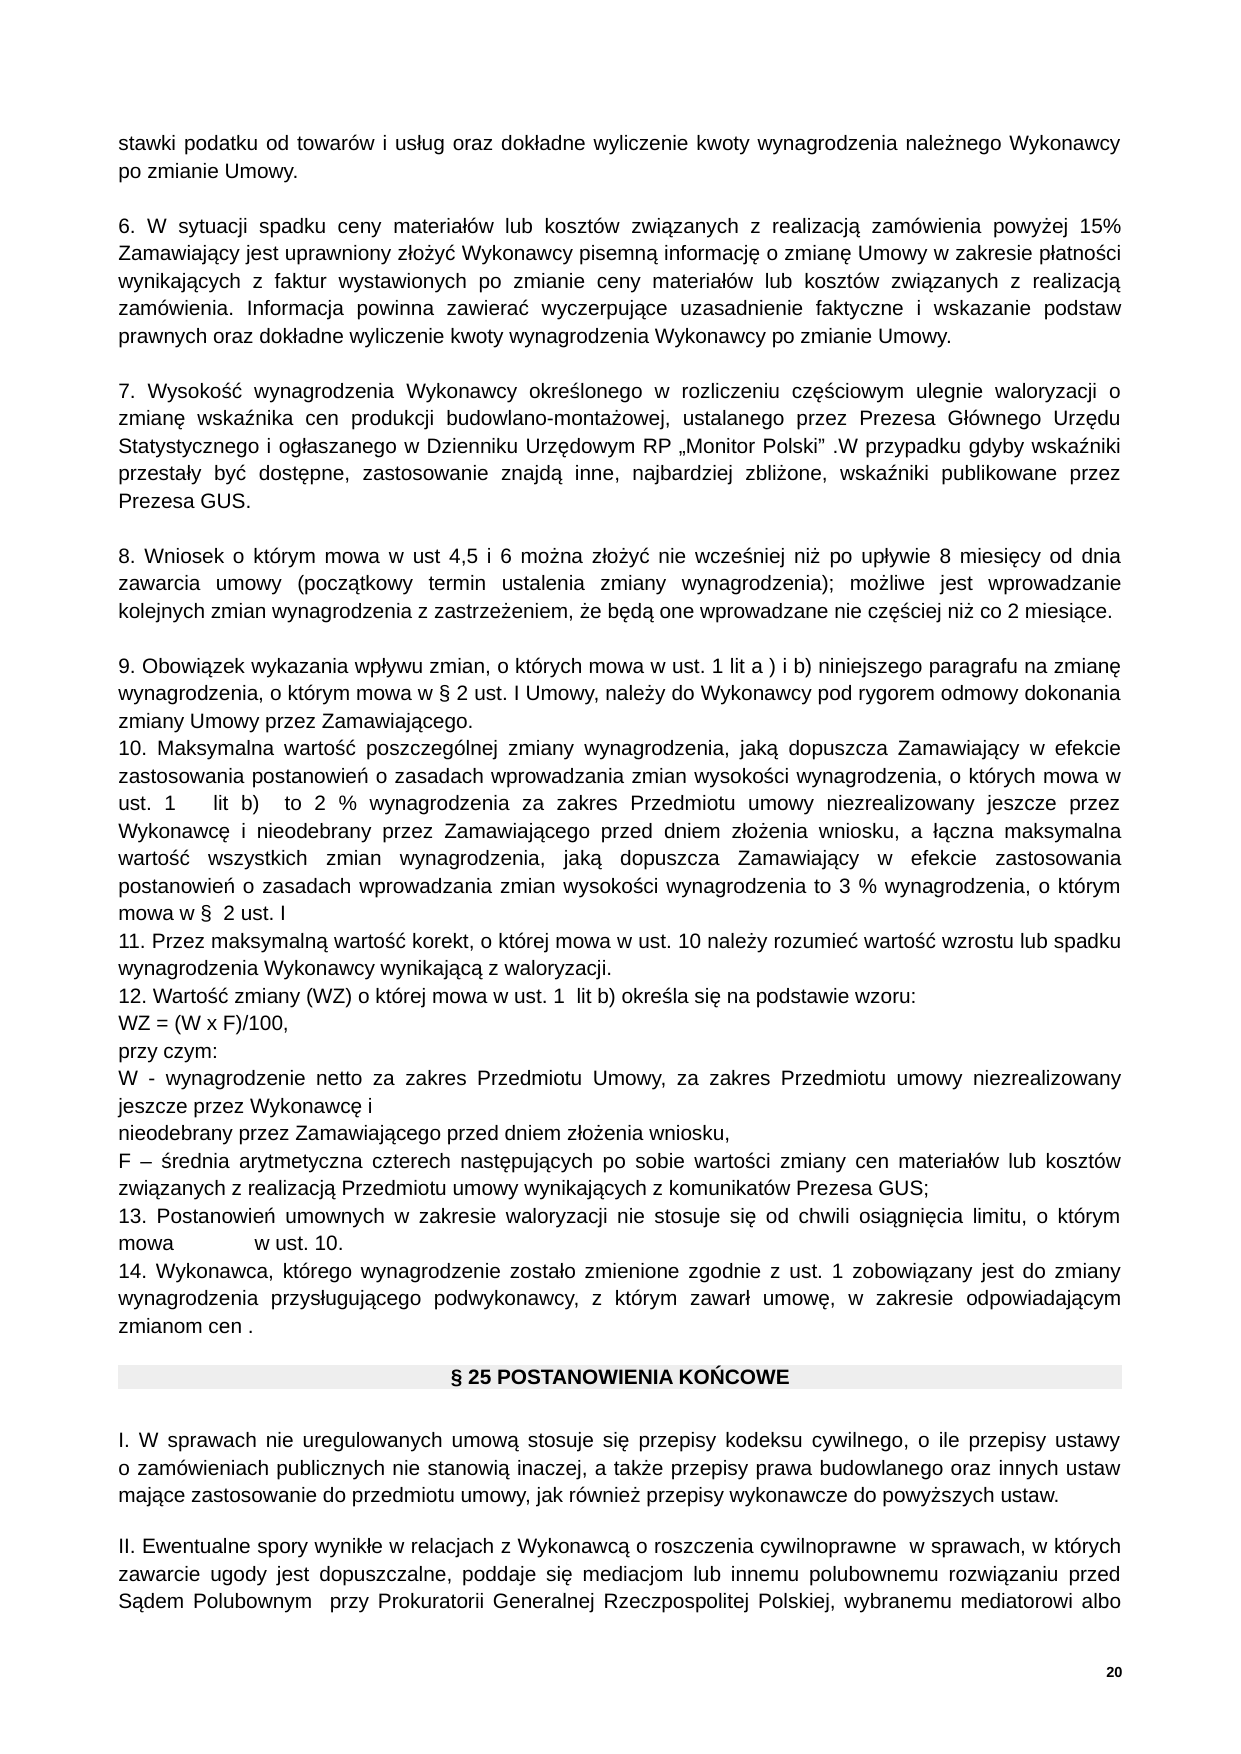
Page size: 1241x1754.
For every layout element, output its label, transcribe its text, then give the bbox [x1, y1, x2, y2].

text 14. Wykonawca, którego wynagrodzenie zostało zmienione zgodnie z ust. 1 zobowiązany jest do zmiany wynagrodzenia przysługującego podwykonawcy, z którym zawarł umowę, w zakresie odpowiadającym zmianom cen . [118, 1259, 1122, 1338]
text przy czym: [118, 1039, 1122, 1063]
text W - wynagrodzenie netto za zakres Przedmiotu Umowy, za zakres Przedmiotu umowy niezrealizowany jeszcze przez Wykonawcę i [118, 1066, 1122, 1118]
text 7. Wysokość wynagrodzenia Wykonawcy określonego w rozliczeniu częściowym ulegnie waloryzacji o zmianę wskaźnika cen produkcji budowlano-montażowej, ustalanego przez Prezesa Głównego Urzędu Statystycznego i ogłaszanego w Dzienniku Urzędowym RP „Monitor Polski” .W przypadku gdyby wskaźniki przestały być dostępne, zastosowanie znajdą inne, najbardziej zbliżone, wskaźniki publikowane przez Prezesa GUS. [118, 379, 1122, 513]
text 9. Obowiązek wykazania wpływu zmian, o których mowa w ust. 1 lit a ) i b) niniejszego paragrafu na zmianę wynagrodzenia, o którym mowa w § 2 ust. I Umowy, należy do Wykonawcy pod rygorem odmowy dokonania zmiany Umowy przez Zamawiającego. [118, 654, 1122, 733]
text stawki podatku od towarów i usług oraz dokładne wyliczenie kwoty wynagrodzenia należnego Wykonawcy po zmianie Umowy. [118, 131, 1122, 183]
text II. Ewentualne spory wynikłe w relacjach z Wykonawcą o roszczenia cywilnoprawne w sprawach, w których zawarcie ugody jest dopuszczalne, poddaje się mediacjom lub innemu polubownemu rozwiązaniu przed Sądem Polubownym przy Prokuratorii Generalnej Rzeczpospolitej Polskiej, wybranemu mediatorowi albo [118, 1534, 1122, 1613]
text F – średnia arytmetyczna czterech następujących po sobie wartości zmiany cen materiałów lub kosztów związanych z realizacją Przedmiotu umowy wynikających z komunikatów Prezesa GUS; [118, 1149, 1122, 1200]
text I. W sprawach nie uregulowanych umową stosuje się przepisy kodeksu cywilnego, o ile przepisy ustawy o zamówieniach publicznych nie stanowią inaczej, a także przepisy prawa budowlanego oraz innych ustaw mające zastosowanie do przedmiotu umowy, jak również przepisy wykonawcze do powyższych ustaw. [118, 1428, 1122, 1507]
text 6. W sytuacji spadku ceny materiałów lub kosztów związanych z realizacją zamówienia powyżej 15% Zamawiający jest uprawniony złożyć Wykonawcy pisemną informację o zmianę Umowy w zakresie płatności wynikających z faktur wystawionych po zmianie ceny materiałów lub kosztów związanych z realizacją zamówienia. Informacja powinna zawierać wyczerpujące uzasadnienie faktyczne i wskazanie podstaw prawnych oraz dokładne wyliczenie kwoty wynagrodzenia Wykonawcy po zmianie Umowy. [118, 214, 1122, 348]
text nieodebrany przez Zamawiającego przed dniem złożenia wniosku, [118, 1121, 1122, 1145]
text § 25 POSTANOWIENIA KOŃCOWE [118, 1365, 1122, 1389]
text WZ = (W x F)/100, [118, 1011, 1122, 1035]
text 11. Przez maksymalną wartość korekt, o której mowa w ust. 10 należy rozumieć wartość wzrostu lub spadku wynagrodzenia Wykonawcy wynikającą z waloryzacji. [118, 929, 1122, 980]
text 10. Maksymalna wartość poszczególnej zmiany wynagrodzenia, jaką dopuszcza Zamawiający w efekcie zastosowania postanowień o zasadach wprowadzania zmian wysokości wynagrodzenia, o których mowa w ust. 1 lit b) to 2 % wynagrodzenia za zakres Przedmiotu umowy niezrealizowany jeszcze przez Wykonawcę i nieodebrany przez Zamawiającego przed dniem złożenia wniosku, a łączna maksymalna wartość wszystkich zmian wynagrodzenia, jaką dopuszcza Zamawiający w efekcie zastosowania postanowień o zasadach wprowadzania zmian wysokości wynagrodzenia to 3 % wynagrodzenia, o którym mowa w § 2 ust. I [118, 736, 1122, 925]
text 12. Wartość zmiany (WZ) o której mowa w ust. 1 lit b) określa się na podstawie wzoru: [118, 984, 1122, 1008]
text 13. Postanowień umownych w zakresie waloryzacji nie stosuje się od chwili osiągnięcia limitu, o którym mowa w ust. 10. [118, 1204, 1122, 1255]
text 8. Wniosek o którym mowa w ust 4,5 i 6 można złożyć nie wcześniej niż po upływie 8 miesięcy od dnia zawarcia umowy (początkowy termin ustalenia zmiany wynagrodzenia); możliwe jest wprowadzanie kolejnych zmian wynagrodzenia z zastrzeżeniem, że będą one wprowadzane nie częściej niż co 2 miesiące. [118, 544, 1122, 623]
